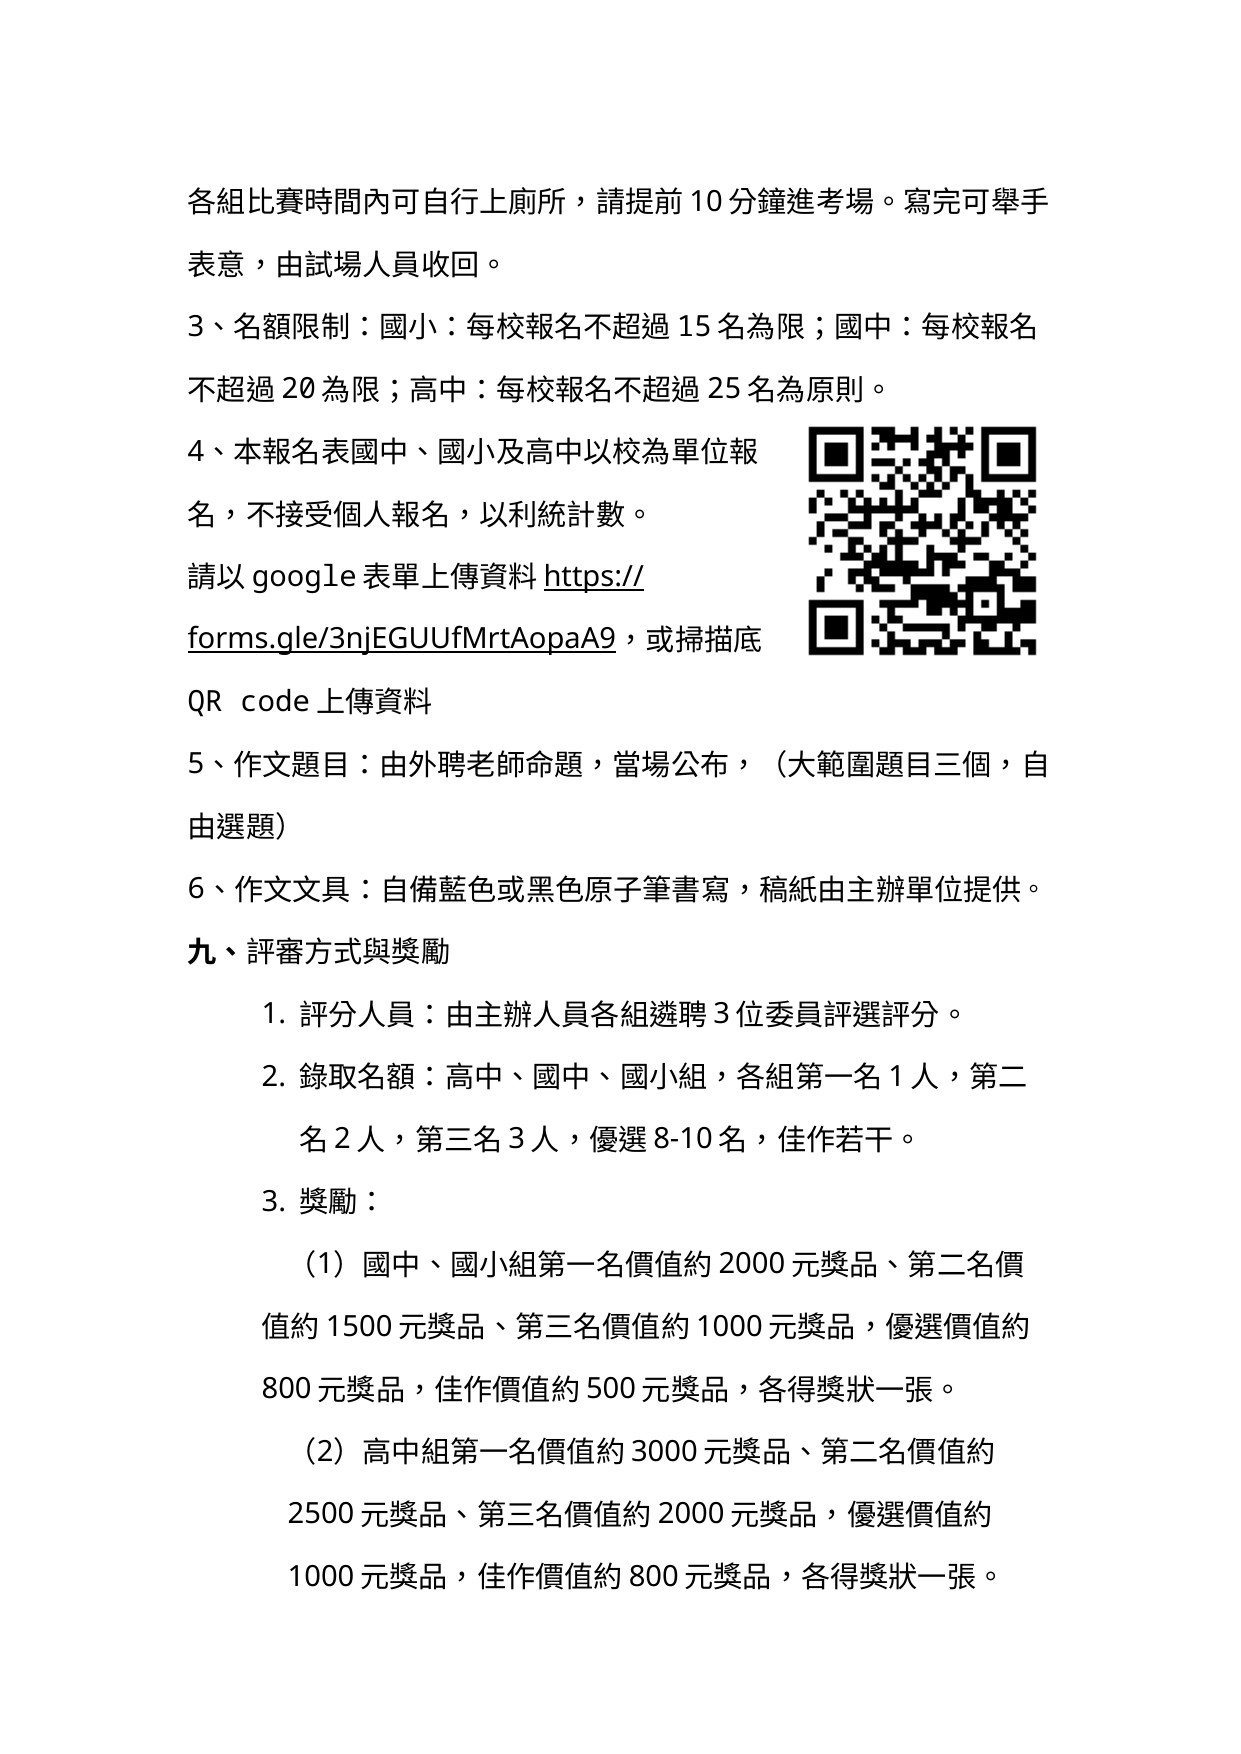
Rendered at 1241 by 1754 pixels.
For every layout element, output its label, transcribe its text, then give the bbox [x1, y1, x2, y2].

list 獎勵： [261, 1158, 1053, 1221]
list 評分人員：由主辦人員各組遴聘3位委員評選評分。 [261, 971, 1053, 1033]
text 4、本報名表國中、國小及高中以校為單位報名，不接受個人報名，以利統計數。 [187, 408, 1053, 533]
text （2）高中組第一名價值約3000元獎品、第二名價值約2500元獎品、第三名價值約2000元獎品，優選價值約1000元獎品，佳作價值約800元獎品，各得獎狀一張。 [287, 1408, 1053, 1596]
text 九、評審方式與獎勵 [187, 908, 1053, 971]
list 錄取名額：高中、國中、國小組，各組第一名1人，第二名2人，第三名3人，優選8-10名，佳作若干。 [261, 1033, 1053, 1158]
text （1）國中、國小組第一名價值約2000元獎品、第二名價值約1500元獎品、第三名價值約1000元獎品，優選價值約800元獎品，佳作價值約500元獎品，各得獎狀一張。 [261, 1221, 1053, 1408]
text 各組比賽時間內可自行上廁所，請提前10分鐘進考場。寫完可舉手表意，由試場人員收回。 [187, 158, 1053, 283]
text 請以google表單上傳資料https://forms.gle/3njEGUUfMrtAopaA9，或掃描底QR code上傳資料 [187, 533, 1053, 721]
text 3、名額限制：國小：每校報名不超過15名為限；國中：每校報名不超過20為限；高中：每校報名不超過25名為原則。 [187, 283, 1053, 408]
text 6、作文文具：自備藍色或黑色原子筆書寫，稿紙由主辦單位提供。 [187, 846, 1053, 908]
text 5、作文題目：由外聘老師命題，當場公布，（大範圍題目三個，自由選題） [187, 721, 1053, 846]
